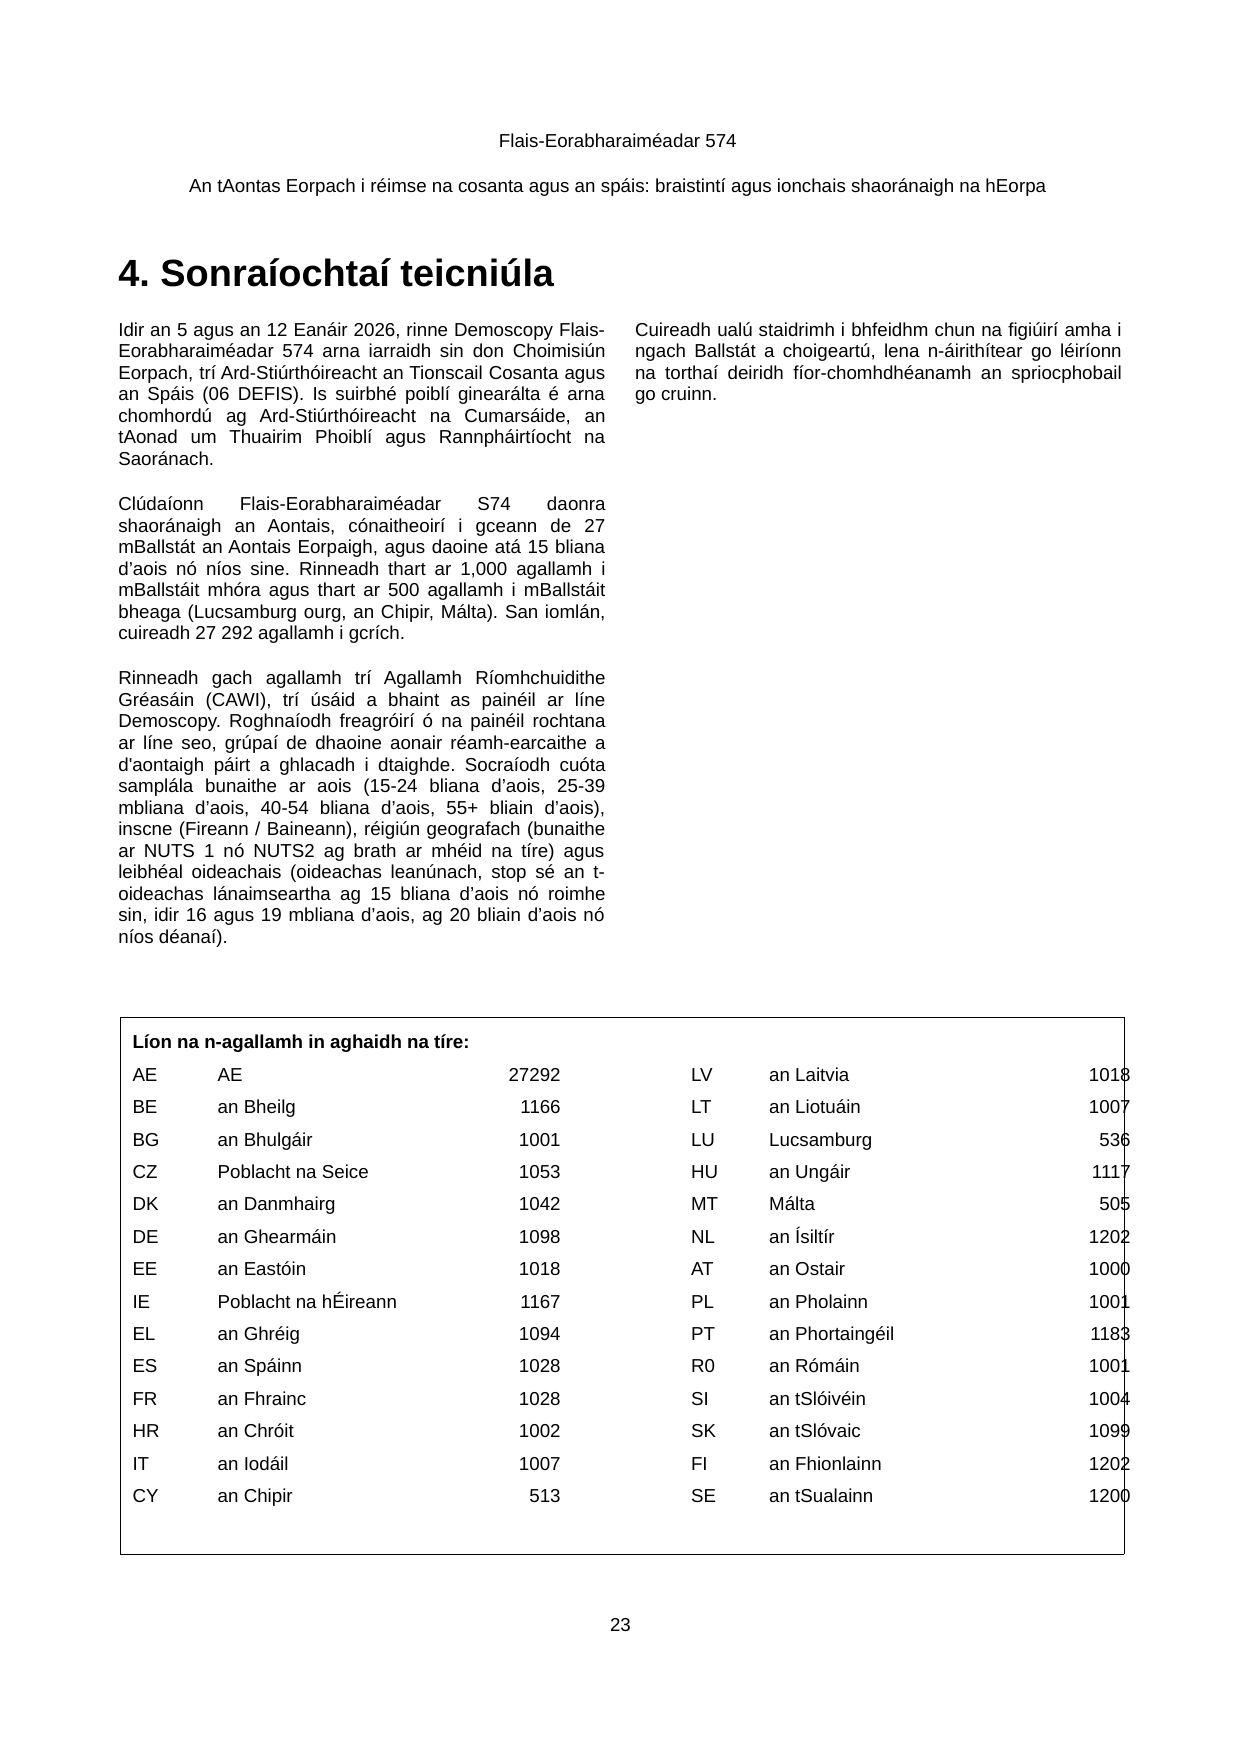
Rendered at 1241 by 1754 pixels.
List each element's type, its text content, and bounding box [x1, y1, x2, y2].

table_cell PL [688, 1285, 766, 1317]
table_cell Lucsamburg [766, 1123, 972, 1155]
table_cell HR [129, 1415, 214, 1447]
table_cell [563, 1058, 688, 1091]
table_cell [563, 1188, 688, 1220]
table_cell DE [129, 1220, 214, 1253]
table_cell an Fhrainc [215, 1382, 420, 1414]
table_cell an Bheilg [215, 1091, 420, 1123]
table_cell [563, 1415, 688, 1447]
table_cell 505 [972, 1188, 1124, 1220]
table_cell 1202 [972, 1220, 1124, 1253]
table_cell 27292 [420, 1058, 563, 1091]
table_cell SK [688, 1415, 766, 1447]
table_cell an Liotuáin [766, 1091, 972, 1123]
table_cell an Ostair [766, 1253, 972, 1285]
table_cell 1094 [420, 1318, 563, 1350]
table_cell 1007 [972, 1091, 1124, 1123]
table_cell 1001 [972, 1350, 1124, 1382]
table_cell 1018 [972, 1058, 1124, 1091]
table_cell [563, 1123, 688, 1155]
table_cell [563, 1447, 688, 1479]
table_cell an Ghearmáin [215, 1220, 420, 1253]
table_cell an Ghréig [215, 1318, 420, 1350]
table_cell an Chipir [215, 1479, 420, 1512]
table_cell FI [688, 1447, 766, 1479]
table_cell an Ísiltír [766, 1220, 972, 1253]
table_cell 1001 [972, 1285, 1124, 1317]
table_cell R0 [688, 1350, 766, 1382]
table_cell an Phortaingéil [766, 1318, 972, 1350]
table_header Líon na n-agallamh in aghaidh na tíre: [129, 1026, 1124, 1058]
table_cell [563, 1318, 688, 1350]
table_cell 1166 [420, 1091, 563, 1123]
table_cell 1098 [420, 1220, 563, 1253]
table_cell 1028 [420, 1382, 563, 1414]
table_cell AE [129, 1058, 214, 1091]
table_cell an Eastóin [215, 1253, 420, 1285]
table_cell LT [688, 1091, 766, 1123]
table_cell an Chróit [215, 1415, 420, 1447]
subtitle 4. Sonraíochtaí teicniúla [118, 251, 1122, 294]
table_cell SE [688, 1479, 766, 1512]
table_cell [563, 1285, 688, 1317]
table_cell 1042 [420, 1188, 563, 1220]
table_cell 1002 [420, 1415, 563, 1447]
table_cell 1202 [972, 1447, 1124, 1479]
table_cell an Fhionlainn [766, 1447, 972, 1479]
table_cell an Laitvia [766, 1058, 972, 1091]
table_cell 1007 [420, 1447, 563, 1479]
table_cell Málta [766, 1188, 972, 1220]
table_cell LU [688, 1123, 766, 1155]
table_cell Poblacht na hÉireann [215, 1285, 420, 1317]
table_cell 1167 [420, 1285, 563, 1317]
table_cell EL [129, 1318, 214, 1350]
table_cell DK [129, 1188, 214, 1220]
table_cell [563, 1220, 688, 1253]
table_cell 536 [972, 1123, 1124, 1155]
table_cell [563, 1382, 688, 1414]
table_cell CY [129, 1479, 214, 1512]
table_cell PT [688, 1318, 766, 1350]
table_cell an tSlóivéin [766, 1382, 972, 1414]
table_cell an Rómáin [766, 1350, 972, 1382]
text Cuireadh ualú staidrimh i bhfeidhm chun na figiúirí amha i ngach Ballstát a choigeartú, lena n-áirithítear go léiríonn na torthaí deiridh fíor-chomhdhéanamh an spriocphobail go cruinn. [635, 318, 1122, 405]
table_cell 1099 [972, 1415, 1124, 1447]
table_cell LV [688, 1058, 766, 1091]
table_cell ES [129, 1350, 214, 1382]
table_cell 1018 [420, 1253, 563, 1285]
table_cell IE [129, 1285, 214, 1317]
table_cell 1028 [420, 1350, 563, 1382]
text Rinneadh gach agallamh trí Agallamh Ríomhchuidithe Gréasáin (CAWI), trí úsáid a bhaint as painéil ar líne Demoscopy. Roghnaíodh freagróirí ó na painéil rochtana ar líne seo, grúpaí de dhaoine aonair réamh-earcaithe a d'aontaigh páirt a ghlacadh i dtaighde. Socraíodh cuóta samplála bunaithe ar aois (15-24 bliana d’aois, 25-39 mbliana d’aois, 40-54 bliana d’aois, 55+ bliain d’aois), inscne (Fireann / Baineann), réigiún geografach (bunaithe ar NUTS 1 nó NUTS2 ag brath ar mhéid na tíre) agus leibhéal oideachais (oideachas leanúnach, stop sé an t-oideachas lánaimseartha ag 15 bliana d’aois nó roimhe sin, idir 16 agus 19 mbliana d’aois, ag 20 bliain d’aois nó níos déanaí). [118, 667, 605, 947]
table_cell CZ [129, 1155, 214, 1188]
table_cell FR [129, 1382, 214, 1414]
table_cell [563, 1091, 688, 1123]
table_cell BE [129, 1091, 214, 1123]
table_cell an Iodáil [215, 1447, 420, 1479]
table_cell an Danmhairg [215, 1188, 420, 1220]
table_cell 1200 [972, 1479, 1124, 1512]
table_cell [563, 1479, 688, 1512]
table_cell an Pholainn [766, 1285, 972, 1317]
table_cell 1053 [420, 1155, 563, 1188]
table_cell an tSlóvaic [766, 1415, 972, 1447]
table_cell an tSualainn [766, 1479, 972, 1512]
table_cell 1183 [972, 1318, 1124, 1350]
table_cell an Spáinn [215, 1350, 420, 1382]
table_cell 1001 [420, 1123, 563, 1155]
table_cell 1117 [972, 1155, 1124, 1188]
table_cell NL [688, 1220, 766, 1253]
table_cell [563, 1155, 688, 1188]
table_cell IT [129, 1447, 214, 1479]
table_cell an Bhulgáir [215, 1123, 420, 1155]
table_cell SI [688, 1382, 766, 1414]
table_cell [563, 1253, 688, 1285]
table_cell 1000 [972, 1253, 1124, 1285]
table_cell AE [215, 1058, 420, 1091]
table_cell an Ungáir [766, 1155, 972, 1188]
table_cell [563, 1350, 688, 1382]
table_cell 1004 [972, 1382, 1124, 1414]
table_cell MT [688, 1188, 766, 1220]
text Idir an 5 agus an 12 Eanáir 2026, rinne Demoscopy Flais-Eorabharaiméadar 574 arna iarraidh sin don Choimisiún Eorpach, trí Ard-Stiúrthóireacht an Tionscail Cosanta agus an Spáis (06 DEFIS). Is suirbhé poiblí ginearálta é arna chomhordú ag Ard-Stiúrthóireacht na Cumarsáide, an tAonad um Thuairim Phoiblí agus Rannpháirtíocht na Saoránach. [118, 318, 605, 469]
table_cell AT [688, 1253, 766, 1285]
table_cell EE [129, 1253, 214, 1285]
table_cell 513 [420, 1479, 563, 1512]
text Clúdaíonn Flais-Eorabharaiméadar S74 daonra shaoránaigh an Aontais, cónaitheoirí i gceann de 27 mBallstát an Aontais Eorpaigh, agus daoine atá 15 bliana d’aois nó níos sine. Rinneadh thart ar 1,000 agallamh i mBallstáit mhóra agus thart ar 500 agallamh i mBallstáit bheaga (Lucsamburg ourg, an Chipir, Málta). San iomlán, cuireadh 27 292 agallamh i gcrích. [118, 493, 605, 644]
table_cell HU [688, 1155, 766, 1188]
table_cell BG [129, 1123, 214, 1155]
text Cuireadh ualú staidrimh i bhfeidhm chun na figiúirí amha i ngach Ballstát a choigeartú, lena n-áirithítear go léiríonn na torthaí deiridh fíor-chomhdhéanamh an spriocphobail go cruinn. [121, 1018, 1124, 1554]
table_cell Poblacht na Seice [215, 1155, 420, 1188]
